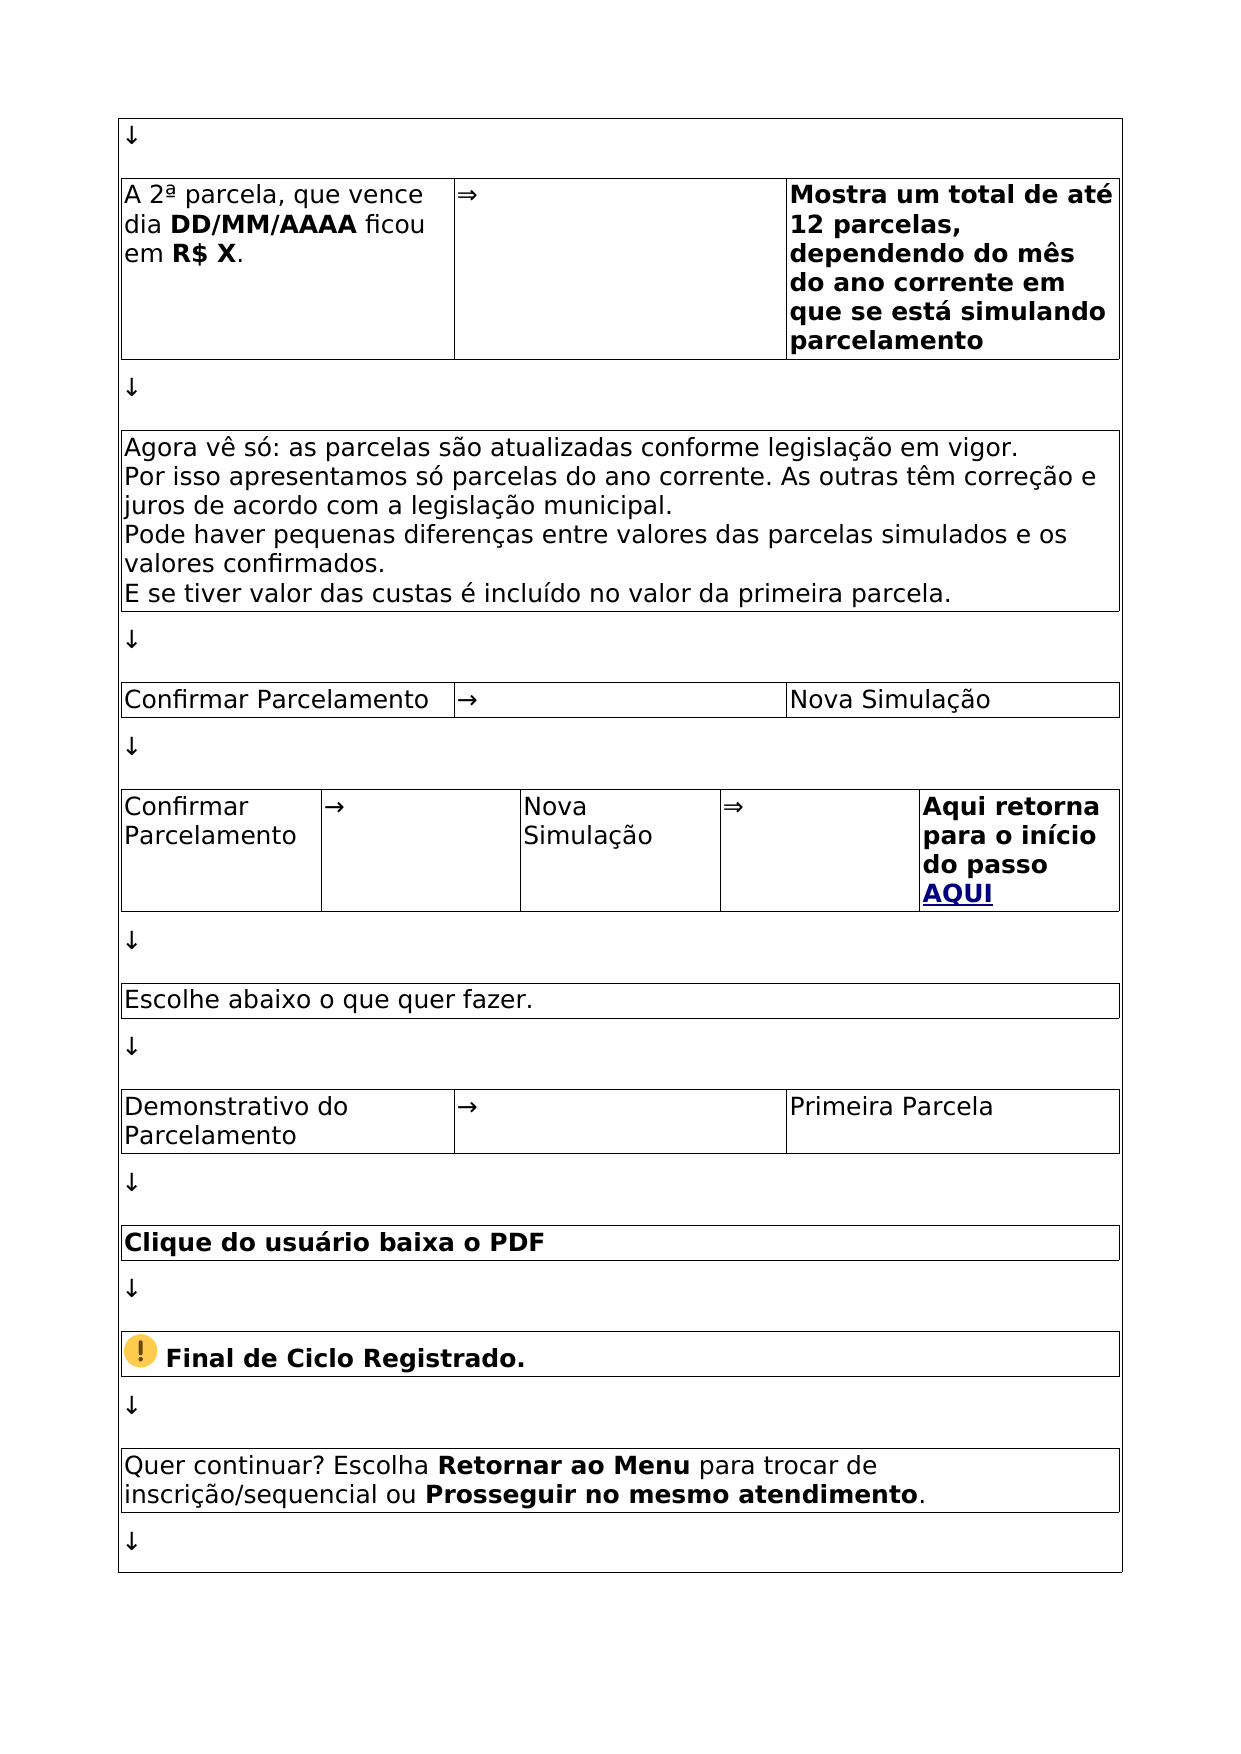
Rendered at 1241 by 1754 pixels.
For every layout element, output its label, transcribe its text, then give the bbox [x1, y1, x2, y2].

table_header Confirmar Parcelamento [122, 683, 454, 717]
table_header ⇒ [721, 790, 919, 911]
table_header Primeira Parcela [787, 1090, 1119, 1153]
table_header → [322, 790, 520, 911]
table_header Nova Simulação [521, 790, 720, 911]
table_header Nova Simulação [787, 683, 1119, 717]
table_header A 2ª parcela, que vence dia DD/MM/AAAA ficou em R$ X. [122, 179, 454, 358]
table_header Mostra um total de até 12 parcelas, dependendo do mês do ano corrente em que se está simulando parcelamento [787, 179, 1119, 358]
table_header Clique do usuário baixa o PDF [122, 1226, 1119, 1260]
table_header Demonstrativo do Parcelamento [122, 1090, 454, 1153]
table_header Aqui retorna para o início do passo AQUI [920, 790, 1119, 911]
table_header ↓ ↓ ↓ ↓ ↓ ↓ ↓ ↓ ↓ ↓ [119, 119, 1122, 1572]
table_header → [455, 683, 786, 717]
table_header Confirmar Parcelamento [122, 790, 321, 911]
table_header Escolhe abaixo o que quer fazer. [122, 984, 1119, 1018]
table_header Agora vê só: as parcelas são atualizadas conforme legislação em vigor. Por isso apresentamos só parcelas do ano corrente. As outras têm correção e juros de acordo com a legislação municipal. Pode haver pequenas diferenças entre valores das parcelas simulados e os valores confirmados. E se tiver valor das custas é incluído no valor da primeira parcela. [122, 431, 1119, 611]
table_header ⇒ [455, 179, 786, 358]
table_header → [455, 1090, 786, 1153]
table_header Final de Ciclo Registrado. [122, 1332, 1119, 1376]
table_header Quer continuar? Escolha Retornar ao Menu para trocar de inscrição/sequencial ou Prosseguir no mesmo atendimento. [122, 1449, 1119, 1512]
